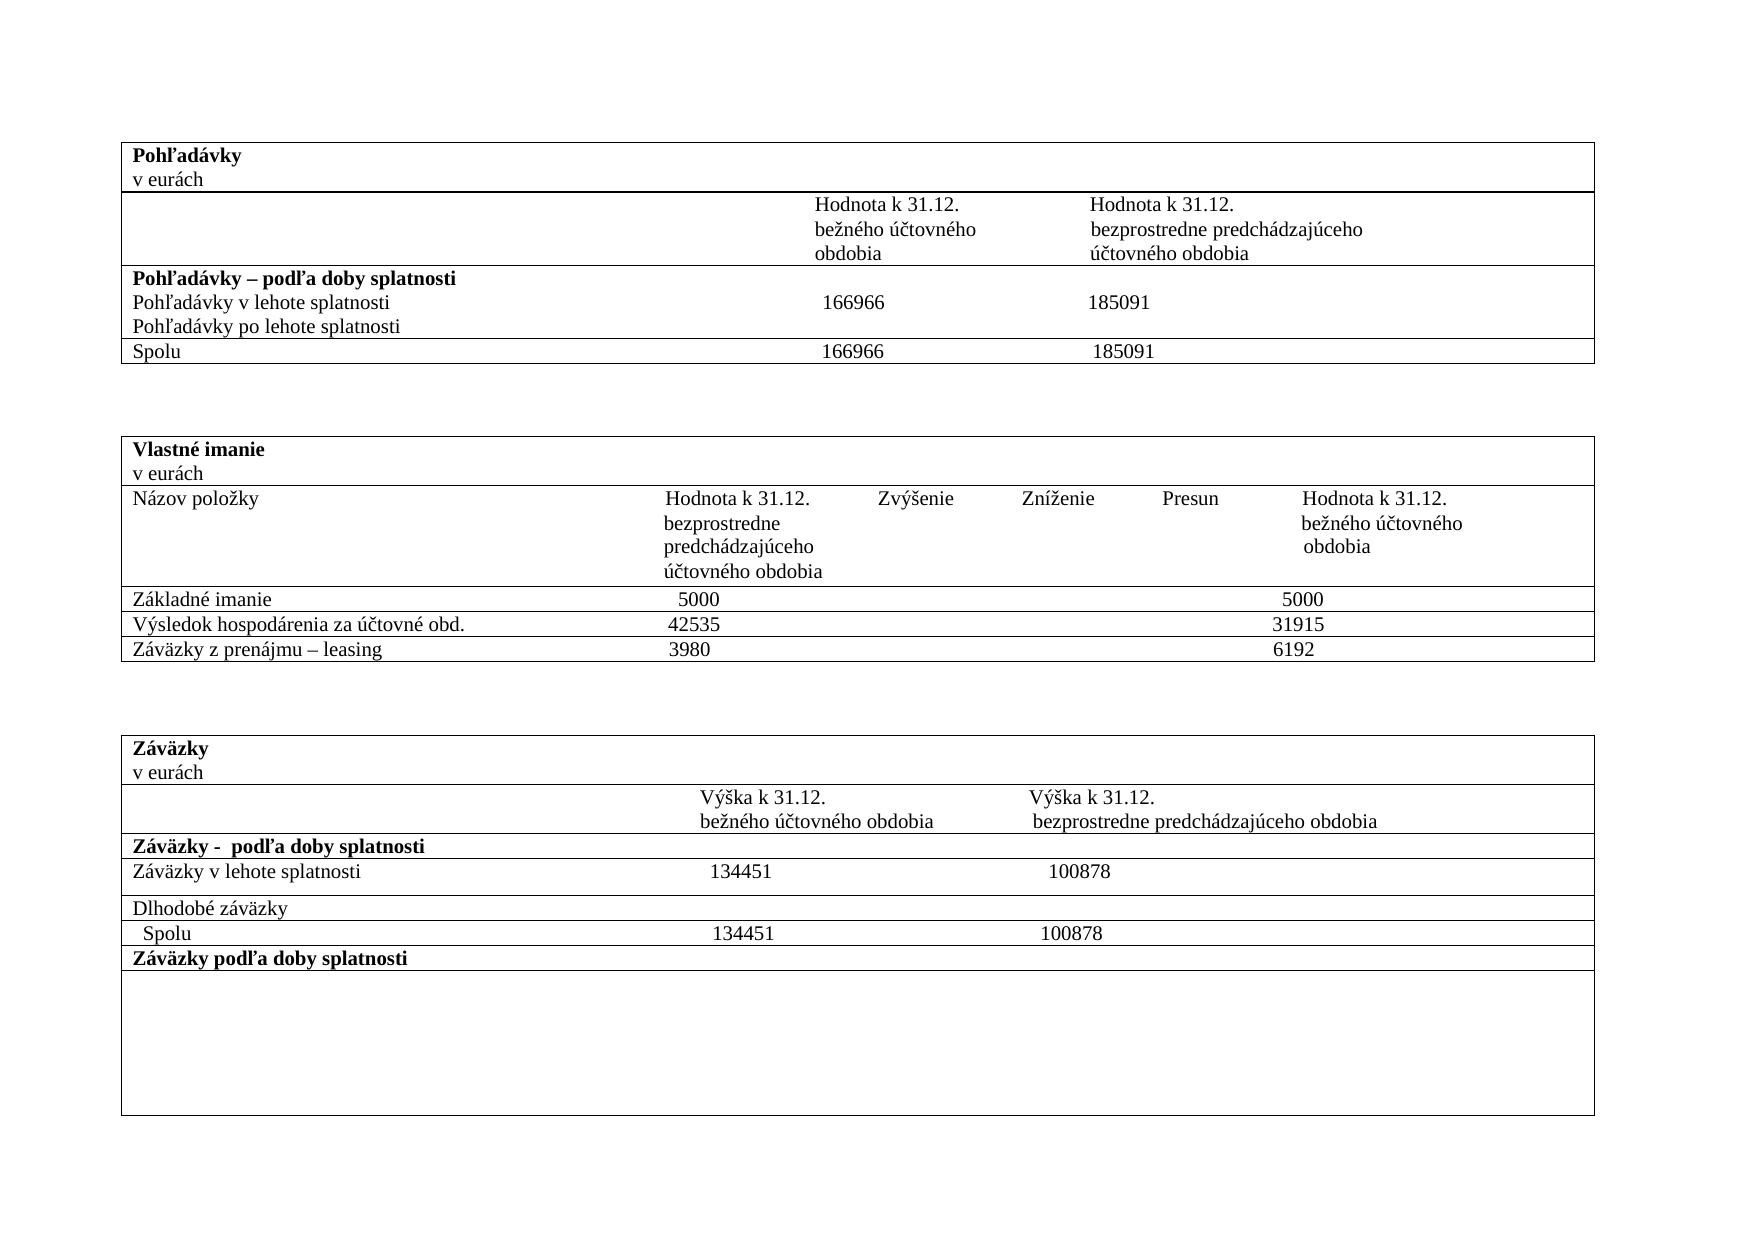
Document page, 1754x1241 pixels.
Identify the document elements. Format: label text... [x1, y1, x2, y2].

table_cell Základné imanie 5000 5000 [122, 587, 1594, 611]
table_cell Záväzky z prenájmu – leasing 3980 6192 [122, 637, 1594, 661]
table_cell Záväzky v lehote splatnosti 134451 100878 [122, 859, 1594, 894]
table_header Vlastné imanie v eurách [122, 437, 1594, 485]
table_cell Pohľadávky – podľa doby splatnosti Pohľadávky v lehote splatnosti 166966 185091 Pohľadávky po lehote splatnosti [122, 266, 1594, 338]
table_cell Názov položky Hodnota k 31.12. Zvýšenie Zníženie Presun Hodnota k 31.12. bezprostredne bežného účtovného predchádzajúceho obdobia účtovného obdobia [122, 486, 1594, 586]
table_cell Spolu 166966 185091 [122, 339, 1594, 363]
table_cell Záväzky - podľa doby splatnosti [122, 834, 1594, 858]
table_header Pohľadávky v eurách [122, 143, 1594, 191]
table_cell Dlhodobé záväzky [122, 896, 1594, 919]
table_cell Výška k 31.12. Výška k 31.12. bežného účtovného obdobia bezprostredne predchádzajúceho obdobia [122, 785, 1594, 833]
table_cell Výsledok hospodárenia za účtovné obd. 42535 31915 [122, 612, 1594, 636]
table_cell Hodnota k 31.12. Hodnota k 31.12. bežného účtovného bezprostredne predchádzajúceho obdobia účtovného obdobia [122, 193, 1594, 264]
table_header Záväzky v eurách [122, 736, 1594, 784]
table_cell Záväzky podľa doby splatnosti [122, 946, 1594, 970]
table_cell Spolu 134451 100878 [122, 921, 1594, 945]
table_cell [122, 971, 1594, 1115]
